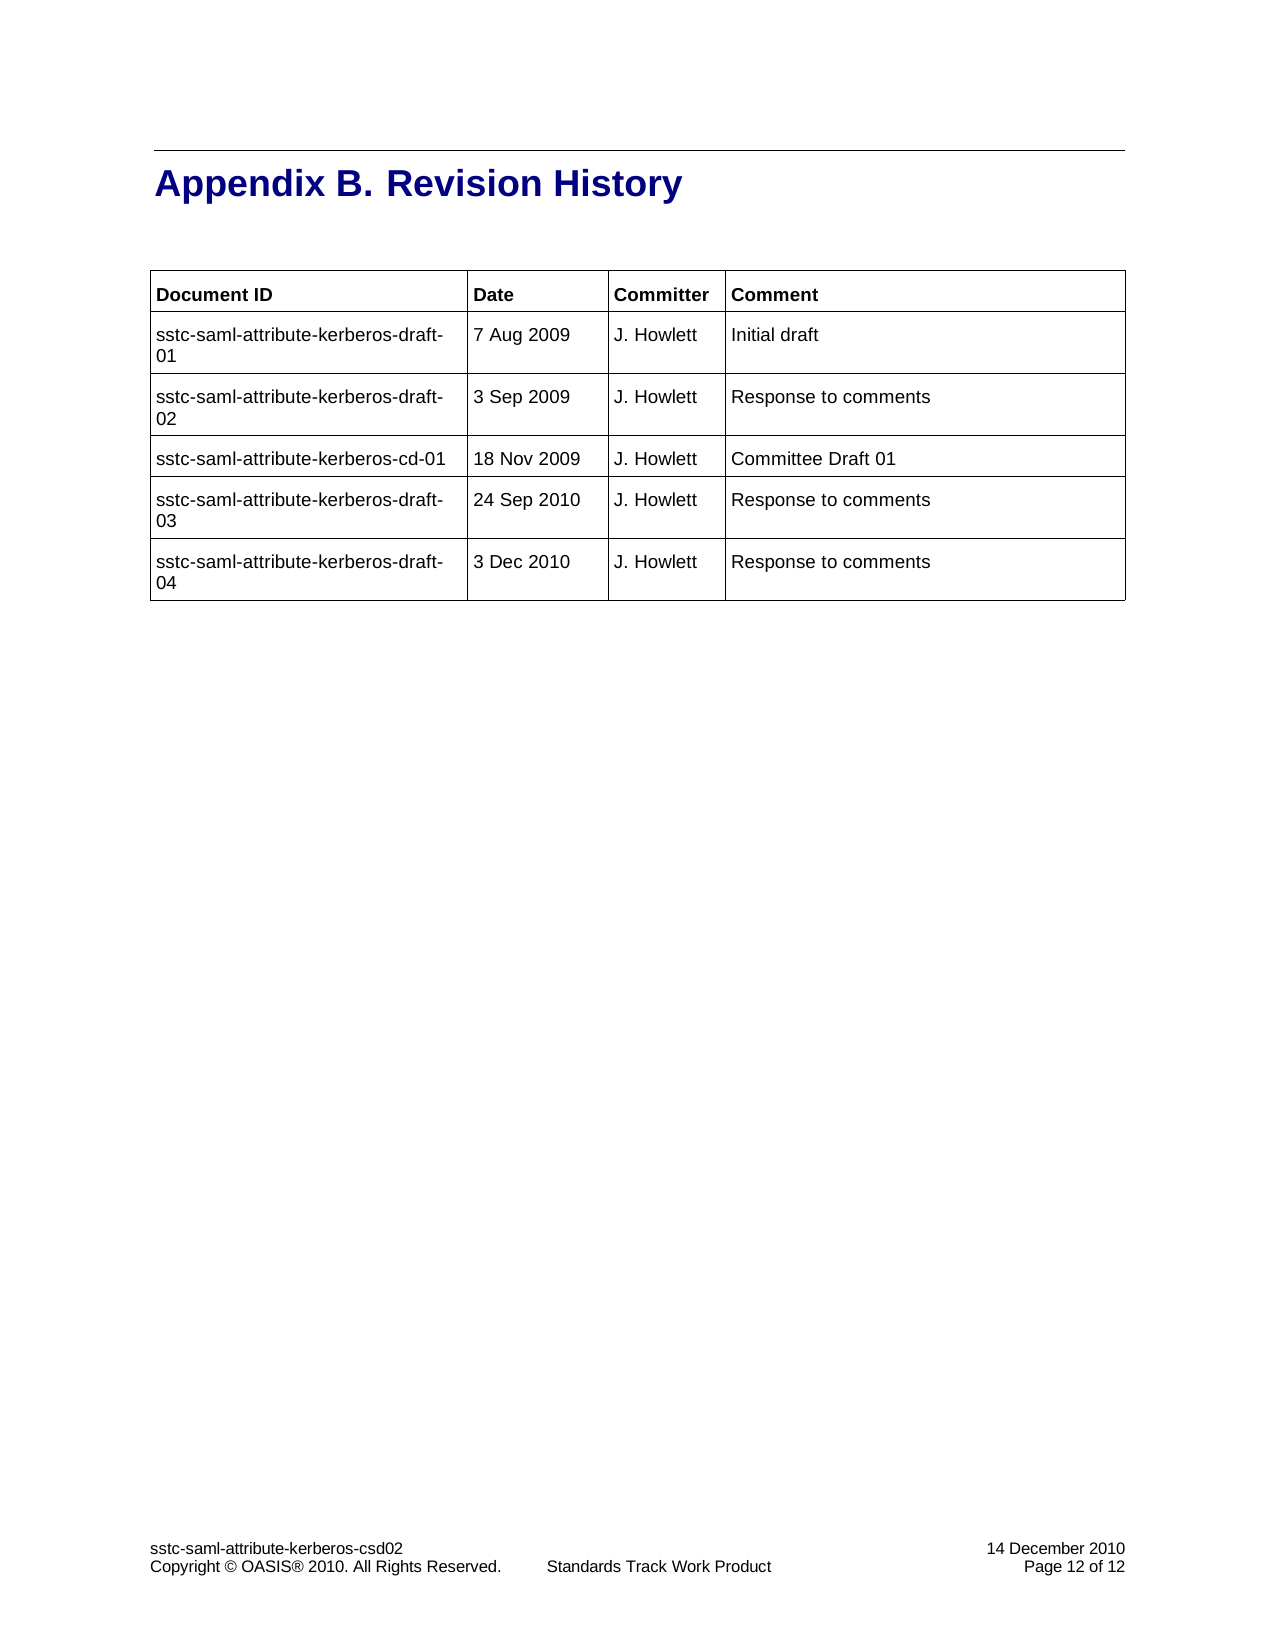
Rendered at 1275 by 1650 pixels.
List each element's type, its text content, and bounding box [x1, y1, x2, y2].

table_header Comment [726, 271, 1125, 311]
table_cell J. Howlett [609, 312, 725, 373]
table_cell 3 Sep 2009 [468, 374, 608, 435]
table_cell Response to comments [726, 539, 1125, 600]
table_cell 18 Nov 2009 [468, 436, 608, 476]
table_cell J. Howlett [609, 436, 725, 476]
table_cell J. Howlett [609, 477, 725, 538]
table_header Date [468, 271, 608, 311]
table_cell 3 Dec 2010 [468, 539, 608, 600]
table_cell J. Howlett [609, 374, 725, 435]
table_cell 7 Aug 2009 [468, 312, 608, 373]
table_cell Initial draft [726, 312, 1125, 373]
table_cell sstc-saml-attribute-kerberos-draft-04 [151, 539, 467, 600]
table_header Document ID [151, 271, 467, 311]
table_cell J. Howlett [609, 539, 725, 600]
table_cell sstc-saml-attribute-kerberos-draft-01 [151, 312, 467, 373]
subtitle Revision History [154, 151, 1125, 204]
table_header Committer [609, 271, 725, 311]
table_cell sstc-saml-attribute-kerberos-draft-02 [151, 374, 467, 435]
table_cell Response to comments [726, 374, 1125, 435]
table_cell sstc-saml-attribute-kerberos-draft-03 [151, 477, 467, 538]
table_cell Response to comments [726, 477, 1125, 538]
table_cell 24 Sep 2010 [468, 477, 608, 538]
table_cell sstc-saml-attribute-kerberos-cd-01 [151, 436, 467, 476]
table_cell Committee Draft 01 [726, 436, 1125, 476]
